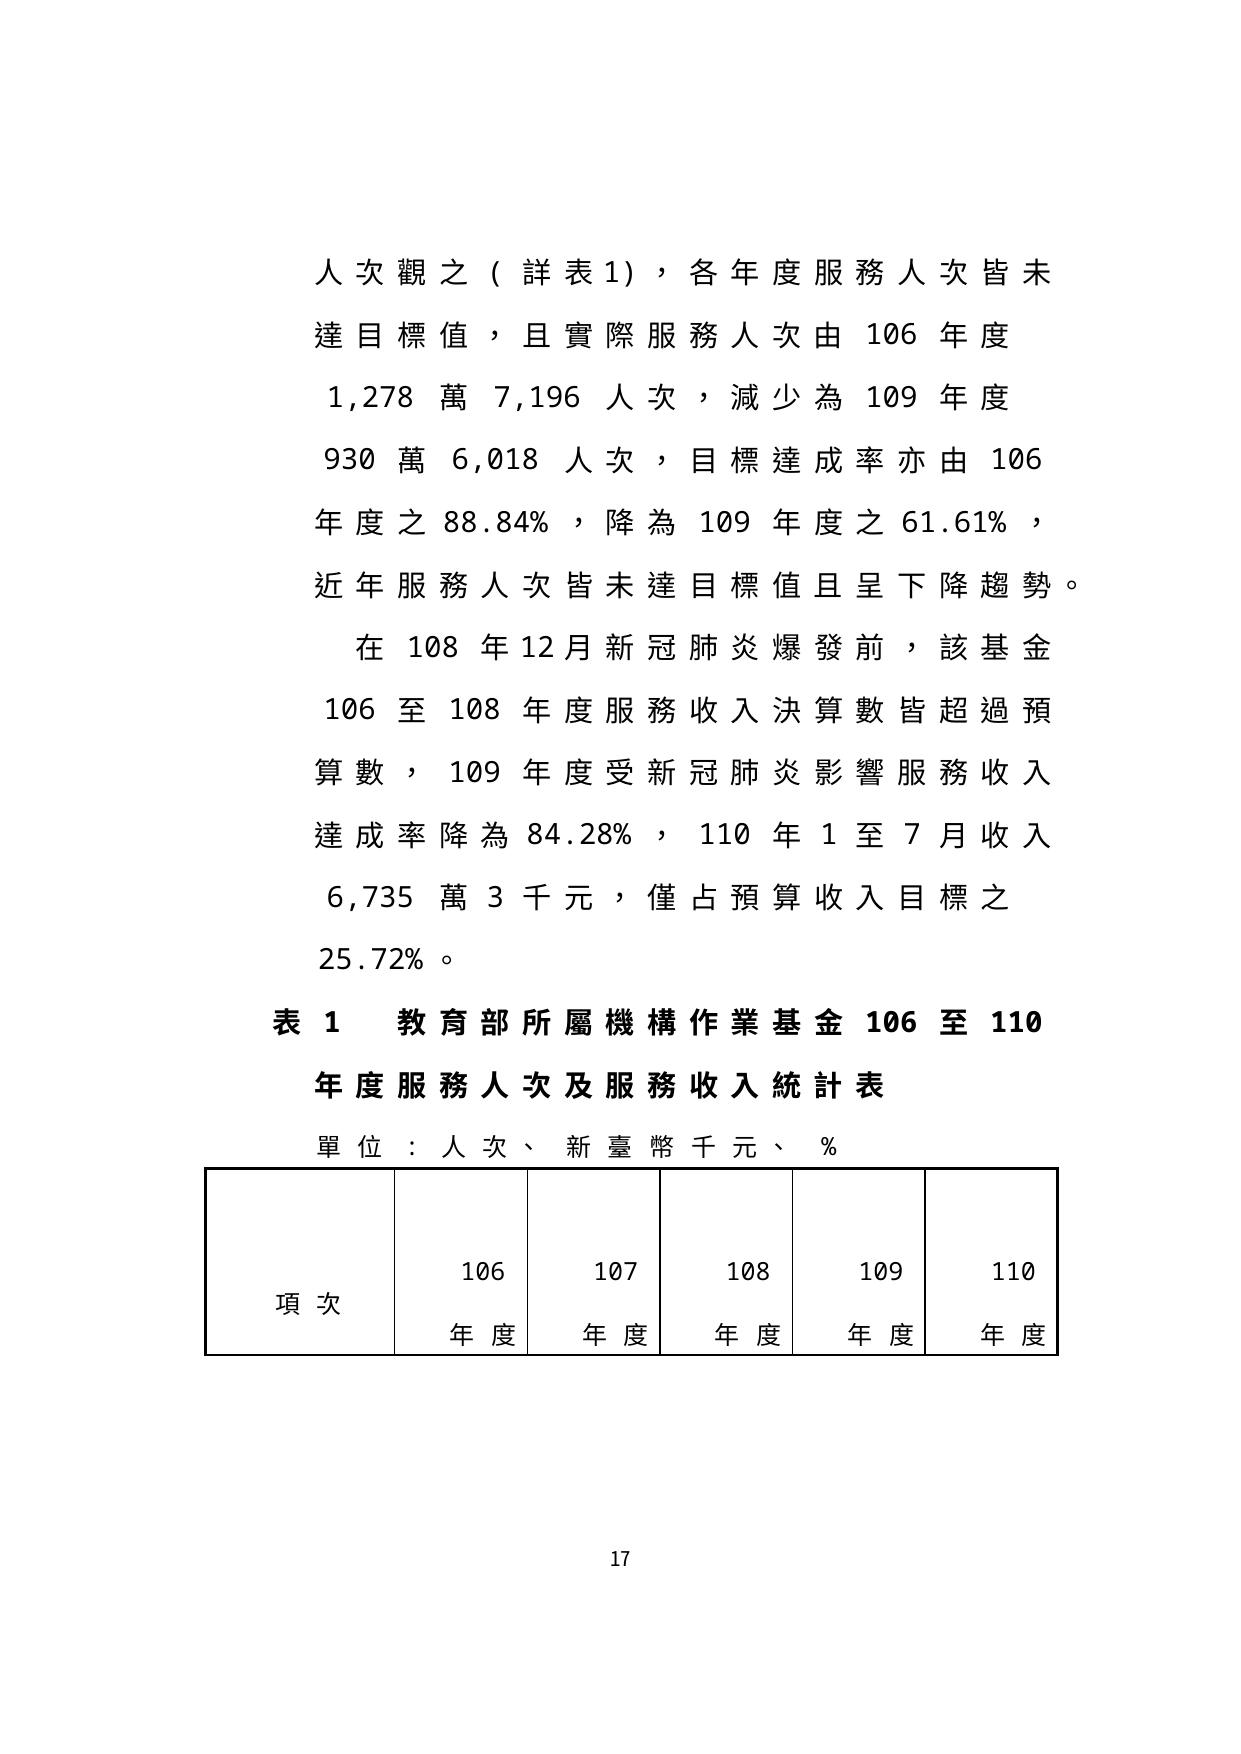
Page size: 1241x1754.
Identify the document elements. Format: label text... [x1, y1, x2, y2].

text 表1 教育部所屬機構作業基金106至110年度服務人次及服務收入統計表 單位:人次、新臺幣千元、% [227, 979, 1058, 1167]
text 在108年12月新冠肺炎爆發前，該基金106至108年度服務收入決算數皆超過預算數，109年度受新冠肺炎影響服務收入達成率降為84.28%，110年1至7月收入6,735萬3千元，僅占預算收入目標之25.72%。 [271, 604, 1058, 979]
table_header 107年度 [528, 1170, 659, 1354]
table_header 110年度 [926, 1170, 1056, 1354]
table_header 項次 [207, 1170, 394, 1354]
text 由教育部所屬基金106至109年度服務人次觀之(詳表1)，各年度服務人次皆未達目標值，且實際服務人次由106年度1,278萬7,196人次，減少為109年度930萬6,018人次，目標達成率亦由106年度之88.84%，降為109年度之61.61%，近年服務人次皆未達目標值且呈下降趨勢。 [271, 229, 1058, 604]
table_header 109年度 [793, 1170, 924, 1354]
table_header 108年度 [661, 1170, 792, 1354]
table_header 106年度 [395, 1170, 527, 1354]
